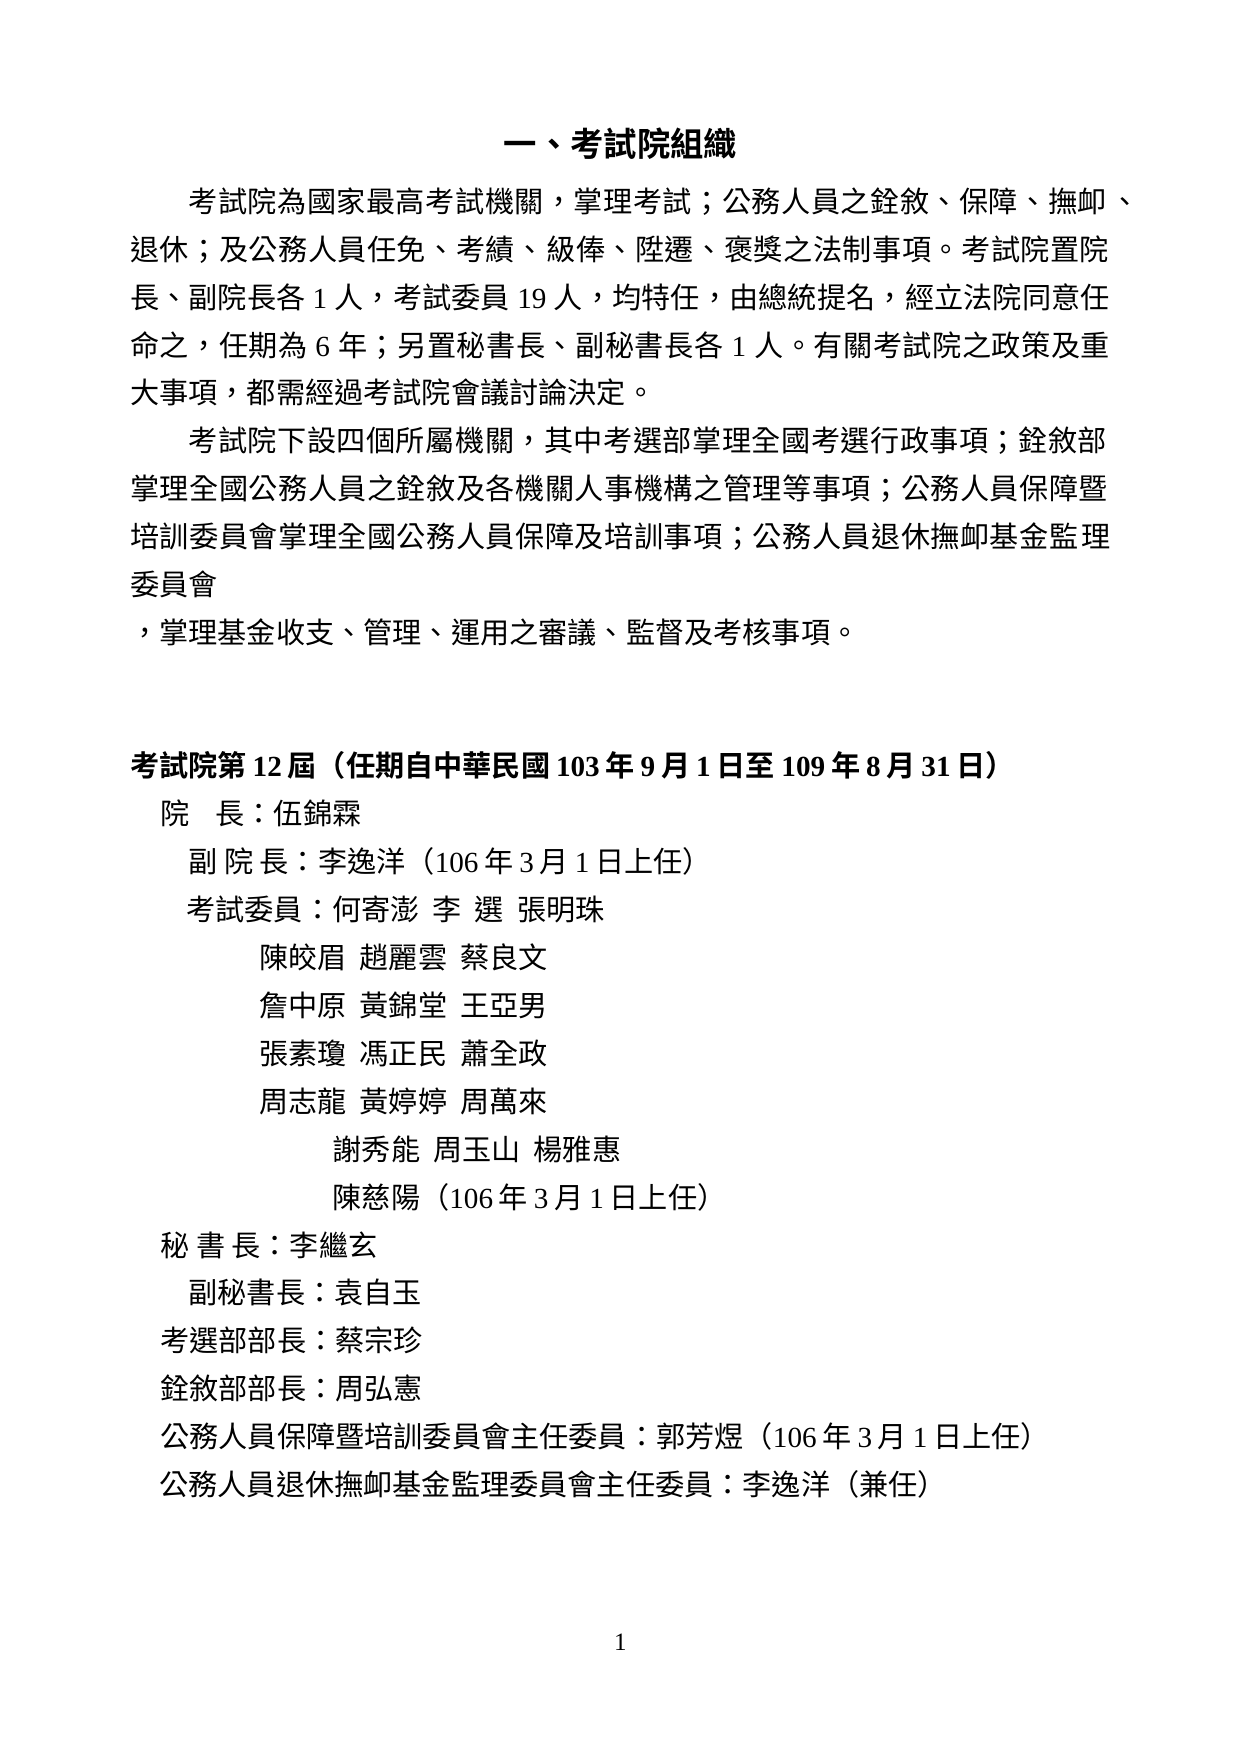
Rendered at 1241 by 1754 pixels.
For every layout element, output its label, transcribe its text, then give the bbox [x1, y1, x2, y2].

text 公務人員保障暨培訓委員會主任委員：郭芳煜（106年3月1日上任） [130, 1409, 1110, 1457]
text 考試委員：何寄澎 李 選 張明珠 [186, 882, 1110, 930]
text 陳皎眉 趙麗雲 蔡良文 [186, 930, 1110, 978]
text 周志龍 黃婷婷 周萬來 [186, 1074, 1110, 1122]
text ，掌理基金收支、管理、運用之審議、監督及考核事項。 [130, 605, 1110, 653]
text 院 長：伍錦霖 [130, 786, 1110, 834]
text 張素瓊 馮正民 蕭全政 [186, 1026, 1110, 1074]
text 陳慈陽（106年3月1日上任） [332, 1170, 1110, 1218]
text 一、考試院組織 [130, 118, 1110, 166]
text 銓敘部部長：周弘憲 [130, 1361, 1110, 1409]
text 考試院為國家最高考試機關，掌理考試；公務人員之銓敘、保障、撫卹、退休；及公務人員任免、考績、級俸、陞遷、褒獎之法制事項。考試院置院長、副院長各 1 人，考試委員 19 人，均特任，由總統提名，經立法院同意任命之，任期為 6 年；另置秘書長、副秘書長各 1 人。有關考試院之政策及重大事項，都需經過考試院會議討論決定。 [130, 174, 1110, 413]
text 詹中原 黃錦堂 王亞男 [186, 978, 1110, 1026]
text 公務人員退休撫卹基金監理委員會主任委員：李逸洋（兼任） [130, 1457, 1110, 1505]
text 謝秀能 周玉山 楊雅惠 [332, 1122, 1110, 1170]
text 副秘書長：袁自玉 [130, 1266, 1110, 1313]
text 考試院第12屆（任期自中華民國103年9月1日至 109年8月31日） [130, 738, 1110, 786]
text 秘 書 長：李繼玄 [130, 1218, 1110, 1266]
text 考試院下設四個所屬機關，其中考選部掌理全國考選行政事項；銓敘部掌理全國公務人員之銓敘及各機關人事機構之管理等事項；公務人員保障暨培訓委員會掌理全國公務人員保障及培訓事項；公務人員退休撫卹基金監理委員會 [130, 413, 1110, 605]
text 考選部部長：蔡宗珍 [130, 1313, 1110, 1361]
text 副 院 長：李逸洋（106年3月1日上任） [130, 834, 1110, 882]
